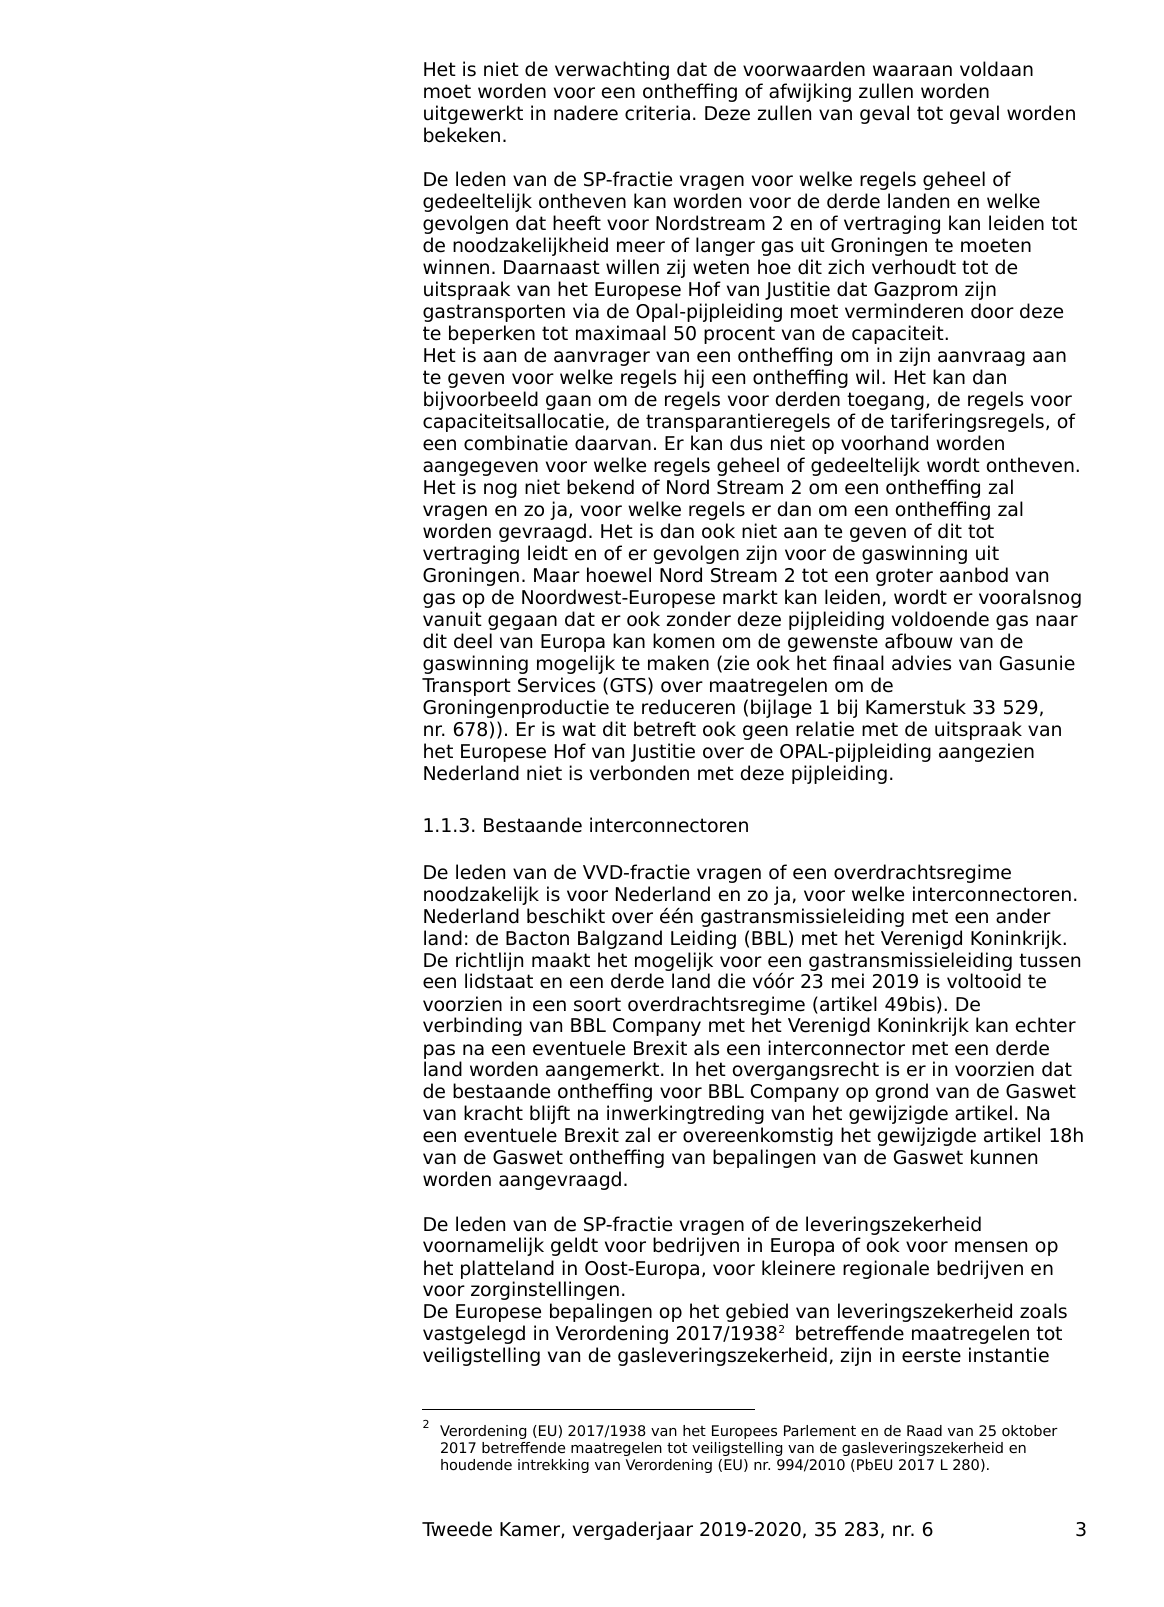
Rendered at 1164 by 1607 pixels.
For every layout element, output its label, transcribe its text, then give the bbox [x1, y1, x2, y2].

text De Europese bepalingen op het gebied van leveringszekerheid zoals vastgelegd in Verordening 2017/1938 betreffende maatregelen tot veiligstelling van de gasleveringszekerheid, zijn in eerste instantie [422, 1301, 1087, 1367]
text De leden van de VVD-fractie vragen of een overdrachtsregime noodzakelijk is voor Nederland en zo ja, voor welke interconnectoren. [422, 862, 1087, 906]
text Verordening (EU) 2017/1938 van het Europees Parlement en de Raad van 25 oktober 2017 betreffende maatregelen tot veiligstelling van de gasleveringszekerheid en houdende intrekking van Verordening (EU) nr. 994/2010 (PbEU 2017 L 280). [422, 1418, 1087, 1474]
text Het is aan de aanvrager van een ontheffing om in zijn aanvraag aan te geven voor welke regels hij een ontheffing wil. Het kan dan bijvoorbeeld gaan om de regels voor derden toegang, de regels voor capaciteitsallocatie, de transparantieregels of de tariferingsregels, of een combinatie daarvan. Er kan dus niet op voorhand worden aangegeven voor welke regels geheel of gedeeltelijk wordt ontheven. [422, 345, 1087, 477]
text Het is nog niet bekend of Nord Stream 2 om een ontheffing zal vragen en zo ja, voor welke regels er dan om een ontheffing zal worden gevraagd. Het is dan ook niet aan te geven of dit tot vertraging leidt en of er gevolgen zijn voor de gaswinning uit Groningen. Maar hoewel Nord Stream 2 tot een groter aanbod van gas op de Noordwest-Europese markt kan leiden, wordt er vooralsnog vanuit gegaan dat er ook zonder deze pijpleiding voldoende gas naar dit deel van Europa kan komen om de gewenste afbouw van de gaswinning mogelijk te maken (zie ook het finaal advies van Gasunie Transport Services (GTS) over maatregelen om de Groningenproductie te reduceren (bijlage 1 bij Kamerstuk 33 529, nr. 678)). Er is wat dit betreft ook geen relatie met de uitspraak van het Europese Hof van Justitie over de OPAL-pijpleiding aangezien Nederland niet is verbonden met deze pijpleiding. [422, 477, 1087, 784]
subtitle 1.1.3. Bestaande interconnectoren [422, 814, 1087, 837]
text Het is niet de verwachting dat de voorwaarden waaraan voldaan moet worden voor een ontheffing of afwijking zullen worden uitgewerkt in nadere criteria. Deze zullen van geval tot geval worden bekeken. [422, 59, 1087, 147]
text De leden van de SP-fractie vragen of de leveringszekerheid voornamelijk geldt voor bedrijven in Europa of ook voor mensen op het platteland in Oost-Europa, voor kleinere regionale bedrijven en voor zorginstellingen. [422, 1213, 1087, 1301]
text Nederland beschikt over één gastransmissieleiding met een ander land: de Bacton Balgzand Leiding (BBL) met het Verenigd Koninkrijk. De richtlijn maakt het mogelijk voor een gastransmissieleiding tussen een lidstaat en een derde land die vóór 23 mei 2019 is voltooid te voorzien in een soort overdrachtsregime (artikel 49bis). De verbinding van BBL Company met het Verenigd Koninkrijk kan echter pas na een eventuele Brexit als een interconnector met een derde land worden aangemerkt. In het overgangsrecht is er in voorzien dat de bestaande ontheffing voor BBL Company op grond van de Gaswet van kracht blijft na inwerkingtreding van het gewijzigde artikel. Na een eventuele Brexit zal er overeenkomstig het gewijzigde artikel 18h van de Gaswet ontheffing van bepalingen van de Gaswet kunnen worden aangevraagd. [422, 906, 1087, 1191]
text De leden van de SP-fractie vragen voor welke regels geheel of gedeeltelijk ontheven kan worden voor de derde landen en welke gevolgen dat heeft voor Nordstream 2 en of vertraging kan leiden tot de noodzakelijkheid meer of langer gas uit Groningen te moeten winnen. Daarnaast willen zij weten hoe dit zich verhoudt tot de uitspraak van het Europese Hof van Justitie dat Gazprom zijn gastransporten via de Opal-pijpleiding moet verminderen door deze te beperken tot maximaal 50 procent van de capaciteit. [422, 169, 1087, 345]
